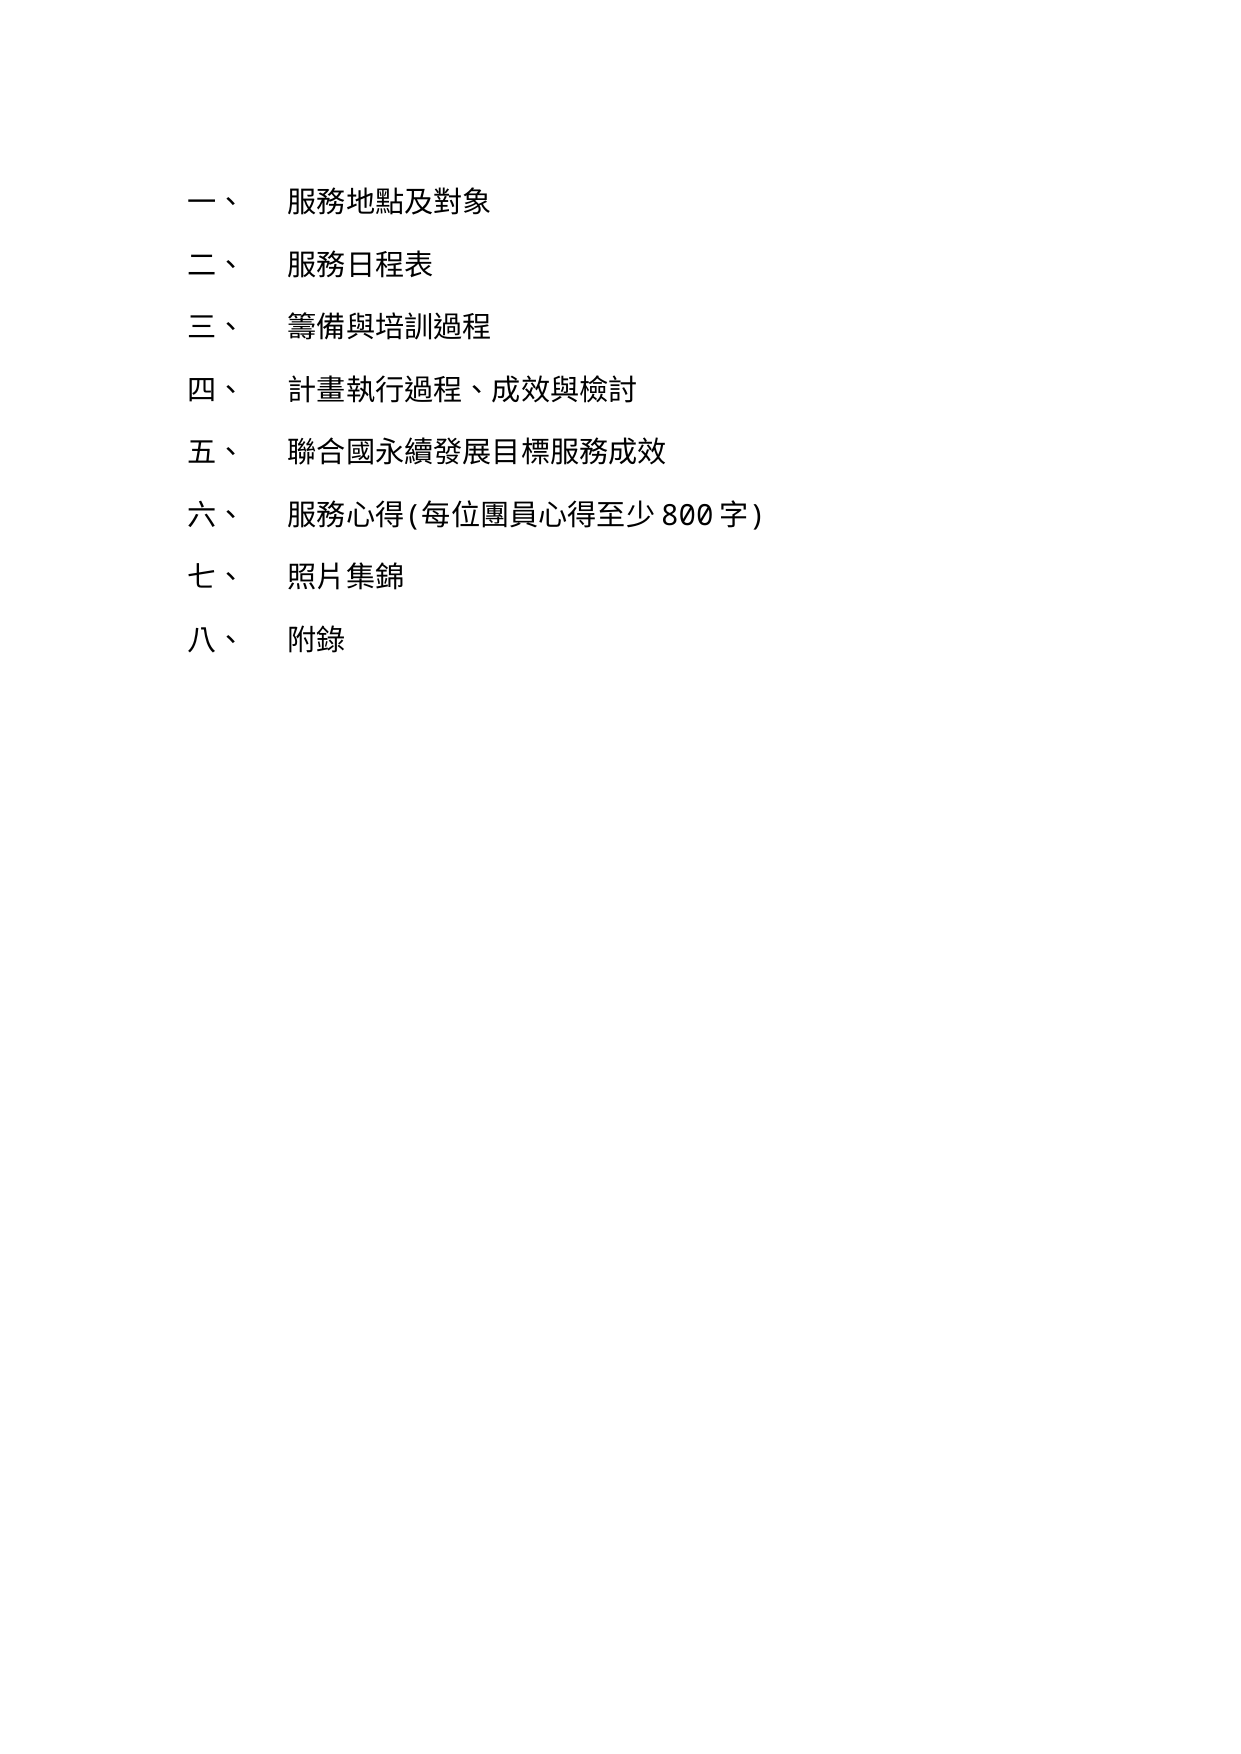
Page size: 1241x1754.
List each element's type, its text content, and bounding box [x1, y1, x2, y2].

text 二、 服務日程表 [187, 221, 1053, 283]
text 六、 服務心得(每位團員心得至少800字) [187, 471, 1053, 533]
text 一、 服務地點及對象 [187, 158, 1053, 221]
text 四、 計畫執行過程、成效與檢討 [187, 346, 1053, 408]
text 五、 聯合國永續發展目標服務成效 [187, 408, 1053, 471]
text 三、 籌備與培訓過程 [187, 283, 1053, 346]
text 七、 照片集錦 [187, 533, 1053, 596]
text 八、 附錄 [187, 596, 1053, 658]
